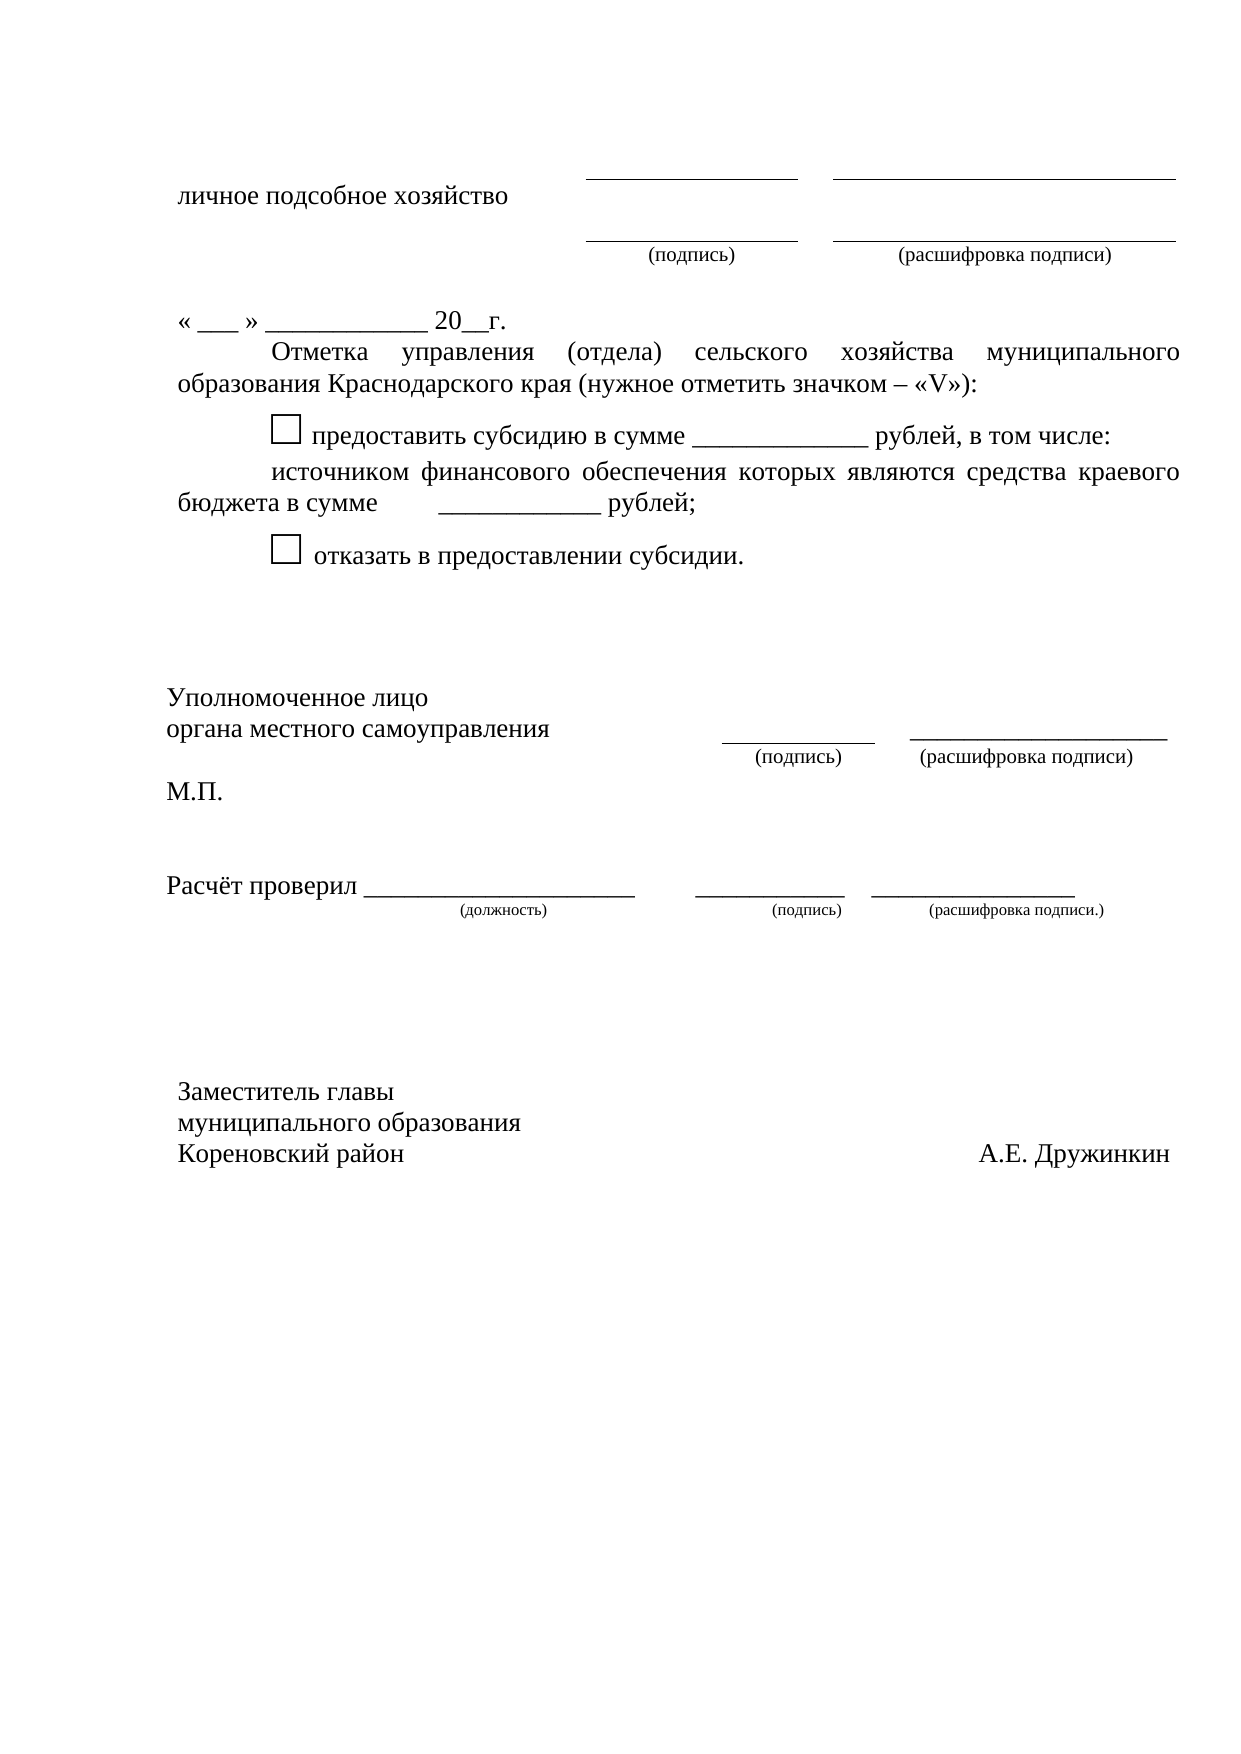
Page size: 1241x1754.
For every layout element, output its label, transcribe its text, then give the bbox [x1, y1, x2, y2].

text □ предоставить субсидию в сумме _____________ рублей, в том числе: [177, 398, 1181, 455]
table_cell [722, 838, 875, 869]
table_header [719, 606, 875, 681]
table_header личное подсобное хозяйство [166, 179, 586, 241]
table_cell [722, 681, 875, 743]
table_cell (должность) (подпись) (расшифровка подписи.) [155, 900, 1178, 919]
table_cell (подпись) [586, 242, 798, 336]
table_header [798, 179, 833, 241]
table_cell (расшифровка подписи) [875, 743, 1178, 838]
table_cell (подпись) [722, 744, 875, 838]
table_cell [875, 838, 1178, 869]
table_cell М.П. [155, 743, 722, 838]
table_cell [155, 838, 722, 869]
text источником финансового обеспечения которых являются средства краевого бюджета в сумме ____________ рублей; [177, 455, 1181, 518]
text □ отказать в предоставлении субсидии. [177, 518, 1181, 575]
table_header [155, 606, 719, 681]
table_cell Расчёт проверил ____________________ ___________ _______________ [155, 869, 1178, 900]
table_header [833, 180, 1176, 241]
text Отметка управления (отдела) сельского хозяйства муниципального образования Краснодарского края (нужное отметить значком – «V»): [177, 336, 1181, 398]
table_cell (расшифровка подписи) [833, 242, 1176, 336]
text Кореновский район А.Е. Дружинкин [177, 1137, 1181, 1168]
table_header [934, 606, 1152, 681]
table_cell « ___ » ____________ 20__г. [166, 241, 586, 336]
table_header [586, 180, 798, 241]
table_cell ___________________ [875, 681, 1178, 743]
table_header [875, 606, 934, 681]
text муниципального образования [177, 1106, 1181, 1137]
table_header [1152, 606, 1178, 681]
table_cell [798, 241, 833, 336]
text Заместитель главы [177, 1075, 1181, 1106]
table_cell Уполномоченное лицо органа местного самоуправления [155, 681, 722, 743]
